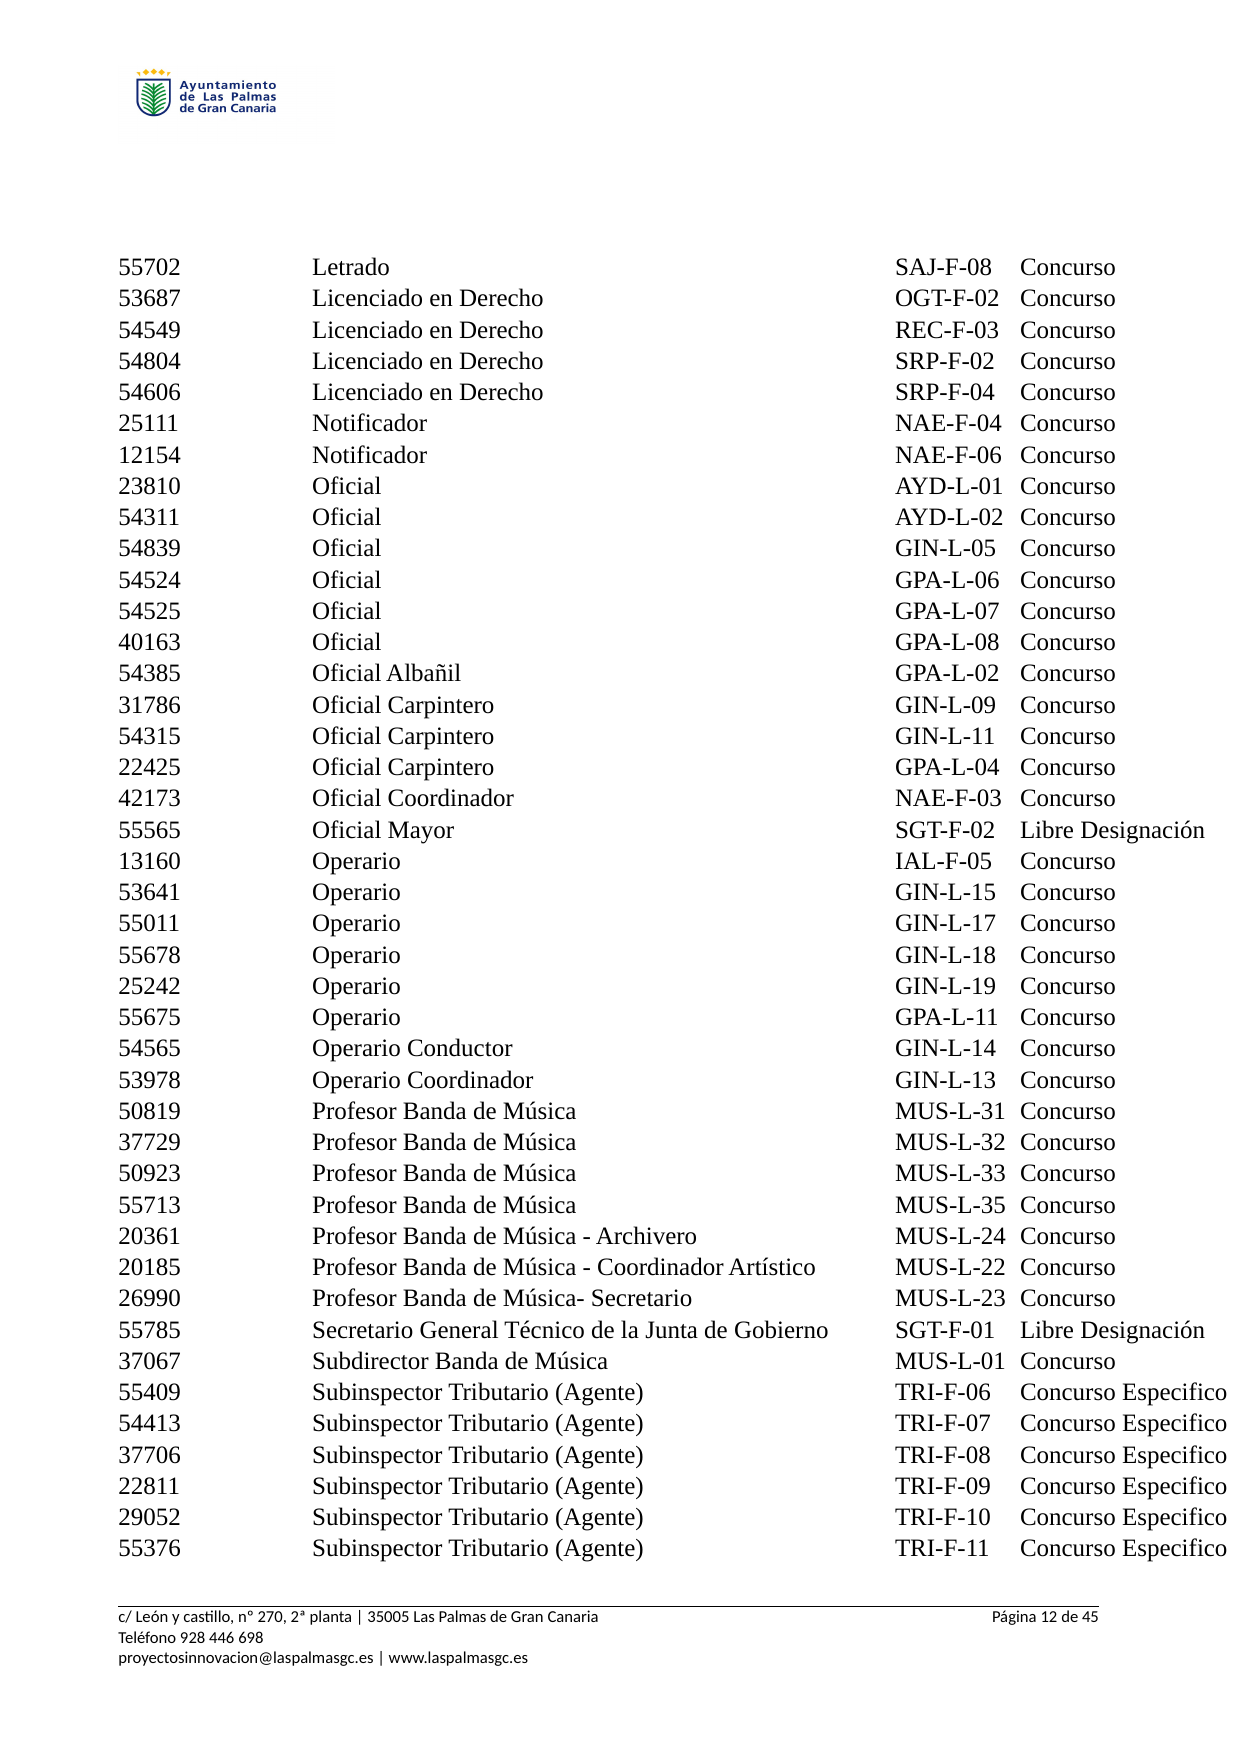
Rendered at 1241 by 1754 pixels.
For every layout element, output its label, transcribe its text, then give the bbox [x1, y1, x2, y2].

table_cell Licenciado en Derecho [312, 282, 895, 313]
table_cell Operario Coordinador [312, 1064, 895, 1095]
table_cell 20185 [118, 1251, 312, 1282]
table_cell 20361 [118, 1220, 312, 1251]
table_cell Concurso [1020, 1032, 1240, 1063]
table_cell Operario [312, 907, 895, 938]
table_cell 54311 [118, 501, 312, 532]
table_cell Concurso Especifico [1020, 1439, 1240, 1470]
table_cell MUS-L-33 [895, 1157, 1020, 1188]
table_cell MUS-L-22 [895, 1251, 1020, 1282]
table_cell GIN-L-15 [895, 876, 1020, 907]
table_cell 53687 [118, 282, 312, 313]
table_cell Concurso [1020, 376, 1240, 407]
table_cell TRI-F-09 [895, 1470, 1020, 1501]
table_cell Subinspector Tributario (Agente) [312, 1376, 895, 1407]
table_cell Concurso [1020, 845, 1240, 876]
table_cell 37067 [118, 1345, 312, 1376]
table_cell Secretario General Técnico de la Junta de Gobierno [312, 1314, 895, 1345]
table_cell Subinspector Tributario (Agente) [312, 1470, 895, 1501]
table_cell REC-F-03 [895, 314, 1020, 345]
table_cell Subinspector Tributario (Agente) [312, 1407, 895, 1438]
table_cell 25111 [118, 407, 312, 438]
table_cell Concurso [1020, 1220, 1240, 1251]
table_cell Concurso [1020, 876, 1240, 907]
table_cell Concurso [1020, 1126, 1240, 1157]
table_cell 37706 [118, 1439, 312, 1470]
table_cell Concurso [1020, 595, 1240, 626]
table_cell GPA-L-04 [895, 751, 1020, 782]
table_cell Concurso [1020, 1064, 1240, 1095]
table_cell Concurso [1020, 657, 1240, 688]
table_cell Oficial [312, 595, 895, 626]
table_cell Concurso [1020, 751, 1240, 782]
table_cell GPA-L-06 [895, 564, 1020, 595]
table_cell Concurso [1020, 1282, 1240, 1313]
table_cell Profesor Banda de Música [312, 1126, 895, 1157]
table_cell MUS-L-01 [895, 1345, 1020, 1376]
table_cell Oficial Mayor [312, 814, 895, 845]
table_cell AYD-L-02 [895, 501, 1020, 532]
table_cell Licenciado en Derecho [312, 376, 895, 407]
table_cell Concurso [1020, 907, 1240, 938]
table_cell Concurso [1020, 314, 1240, 345]
table_cell TRI-F-10 [895, 1501, 1020, 1532]
table_cell 55011 [118, 907, 312, 938]
table_cell 50923 [118, 1157, 312, 1188]
table_cell Concurso [1020, 251, 1240, 282]
table_cell 54525 [118, 595, 312, 626]
table_cell SGT-F-01 [895, 1314, 1020, 1345]
table_cell Operario Conductor [312, 1032, 895, 1063]
table_cell 54413 [118, 1407, 312, 1438]
table_cell Concurso [1020, 564, 1240, 595]
table_cell Concurso [1020, 345, 1240, 376]
table_cell Concurso Especifico [1020, 1501, 1240, 1532]
table_cell IAL-F-05 [895, 845, 1020, 876]
table_cell 40163 [118, 626, 312, 657]
table_cell 26990 [118, 1282, 312, 1313]
table_cell Concurso [1020, 626, 1240, 657]
table_cell MUS-L-35 [895, 1189, 1020, 1220]
table_cell TRI-F-11 [895, 1532, 1020, 1563]
table_cell 53978 [118, 1064, 312, 1095]
table_cell 22425 [118, 751, 312, 782]
table_cell Profesor Banda de Música [312, 1095, 895, 1126]
table_cell Concurso [1020, 689, 1240, 720]
table_cell Operario [312, 845, 895, 876]
table_cell MUS-L-32 [895, 1126, 1020, 1157]
table_cell SAJ-F-08 [895, 251, 1020, 282]
table_cell 50819 [118, 1095, 312, 1126]
table_cell 54385 [118, 657, 312, 688]
table_cell GIN-L-14 [895, 1032, 1020, 1063]
table_cell Concurso Especifico [1020, 1376, 1240, 1407]
table_cell GPA-L-08 [895, 626, 1020, 657]
table_cell MUS-L-31 [895, 1095, 1020, 1126]
table_cell Subinspector Tributario (Agente) [312, 1439, 895, 1470]
table_cell Profesor Banda de Música- Secretario [312, 1282, 895, 1313]
table_cell 12154 [118, 439, 312, 470]
table_cell Concurso [1020, 470, 1240, 501]
table_cell Concurso [1020, 282, 1240, 313]
table_cell Concurso [1020, 782, 1240, 813]
table_cell 55785 [118, 1314, 312, 1345]
table_cell Concurso [1020, 1157, 1240, 1188]
table_cell 23810 [118, 470, 312, 501]
table_cell Subinspector Tributario (Agente) [312, 1532, 895, 1563]
table_cell Oficial Coordinador [312, 782, 895, 813]
table_cell 55565 [118, 814, 312, 845]
table_cell Concurso [1020, 439, 1240, 470]
table_cell Subdirector Banda de Música [312, 1345, 895, 1376]
table_cell 54549 [118, 314, 312, 345]
table_cell Concurso Especifico [1020, 1532, 1240, 1563]
table_cell Oficial [312, 626, 895, 657]
table_cell MUS-L-23 [895, 1282, 1020, 1313]
table_cell Licenciado en Derecho [312, 314, 895, 345]
table_cell Concurso [1020, 501, 1240, 532]
table_cell Libre Designación [1020, 814, 1240, 845]
table_cell Concurso [1020, 532, 1240, 563]
table_cell 42173 [118, 782, 312, 813]
table_cell Concurso Especifico [1020, 1470, 1240, 1501]
table_cell SGT-F-02 [895, 814, 1020, 845]
table_cell GIN-L-18 [895, 939, 1020, 970]
table_cell Notificador [312, 439, 895, 470]
table_cell 54524 [118, 564, 312, 595]
table_cell 55376 [118, 1532, 312, 1563]
table_cell Concurso [1020, 939, 1240, 970]
table_cell Letrado [312, 251, 895, 282]
table_cell 55409 [118, 1376, 312, 1407]
table_cell GIN-L-09 [895, 689, 1020, 720]
table_cell TRI-F-07 [895, 1407, 1020, 1438]
table_cell 54565 [118, 1032, 312, 1063]
table_cell 25242 [118, 970, 312, 1001]
table_cell AYD-L-01 [895, 470, 1020, 501]
table_cell 55713 [118, 1189, 312, 1220]
table_cell TRI-F-06 [895, 1376, 1020, 1407]
table_cell 55675 [118, 1001, 312, 1032]
table_cell 37729 [118, 1126, 312, 1157]
table_cell Profesor Banda de Música [312, 1157, 895, 1188]
table_cell Concurso [1020, 1189, 1240, 1220]
table_cell GPA-L-07 [895, 595, 1020, 626]
table_cell Concurso [1020, 1251, 1240, 1282]
table_cell SRP-F-04 [895, 376, 1020, 407]
table_cell Operario [312, 876, 895, 907]
picture [118, 65, 336, 144]
table_cell GPA-L-02 [895, 657, 1020, 688]
table_cell Concurso [1020, 1001, 1240, 1032]
table_cell 54315 [118, 720, 312, 751]
table_cell 55678 [118, 939, 312, 970]
table_cell GIN-L-19 [895, 970, 1020, 1001]
table_cell Libre Designación [1020, 1314, 1240, 1345]
table_cell Oficial Albañil [312, 657, 895, 688]
table_cell Concurso Especifico [1020, 1407, 1240, 1438]
table_cell GIN-L-11 [895, 720, 1020, 751]
table_cell Oficial [312, 501, 895, 532]
table_cell 13160 [118, 845, 312, 876]
table_cell GIN-L-05 [895, 532, 1020, 563]
table_cell GIN-L-17 [895, 907, 1020, 938]
table_cell 54606 [118, 376, 312, 407]
table_cell Concurso [1020, 720, 1240, 751]
table_cell Oficial [312, 564, 895, 595]
table_cell SRP-F-02 [895, 345, 1020, 376]
table_cell Oficial [312, 470, 895, 501]
table_cell OGT-F-02 [895, 282, 1020, 313]
table_cell NAE-F-04 [895, 407, 1020, 438]
table_cell Oficial [312, 532, 895, 563]
table_cell Concurso [1020, 970, 1240, 1001]
table_cell 55702 [118, 251, 312, 282]
table_cell Profesor Banda de Música - Coordinador Artístico [312, 1251, 895, 1282]
table_cell 22811 [118, 1470, 312, 1501]
table_cell GIN-L-13 [895, 1064, 1020, 1095]
table_cell 53641 [118, 876, 312, 907]
table_cell Profesor Banda de Música [312, 1189, 895, 1220]
table_cell TRI-F-08 [895, 1439, 1020, 1470]
table_cell Operario [312, 1001, 895, 1032]
table_cell Concurso [1020, 407, 1240, 438]
table_cell Operario [312, 970, 895, 1001]
table_cell Subinspector Tributario (Agente) [312, 1501, 895, 1532]
table_cell Oficial Carpintero [312, 720, 895, 751]
table_cell NAE-F-03 [895, 782, 1020, 813]
table_cell Licenciado en Derecho [312, 345, 895, 376]
table_cell MUS-L-24 [895, 1220, 1020, 1251]
table_cell Concurso [1020, 1345, 1240, 1376]
table_cell NAE-F-06 [895, 439, 1020, 470]
table_cell Oficial Carpintero [312, 689, 895, 720]
table_cell 31786 [118, 689, 312, 720]
table_cell Profesor Banda de Música - Archivero [312, 1220, 895, 1251]
table_cell Notificador [312, 407, 895, 438]
table_cell Concurso [1020, 1095, 1240, 1126]
table_cell Oficial Carpintero [312, 751, 895, 782]
table_cell 29052 [118, 1501, 312, 1532]
table_cell 54839 [118, 532, 312, 563]
table_cell GPA-L-11 [895, 1001, 1020, 1032]
table_cell 54804 [118, 345, 312, 376]
table_cell Operario [312, 939, 895, 970]
